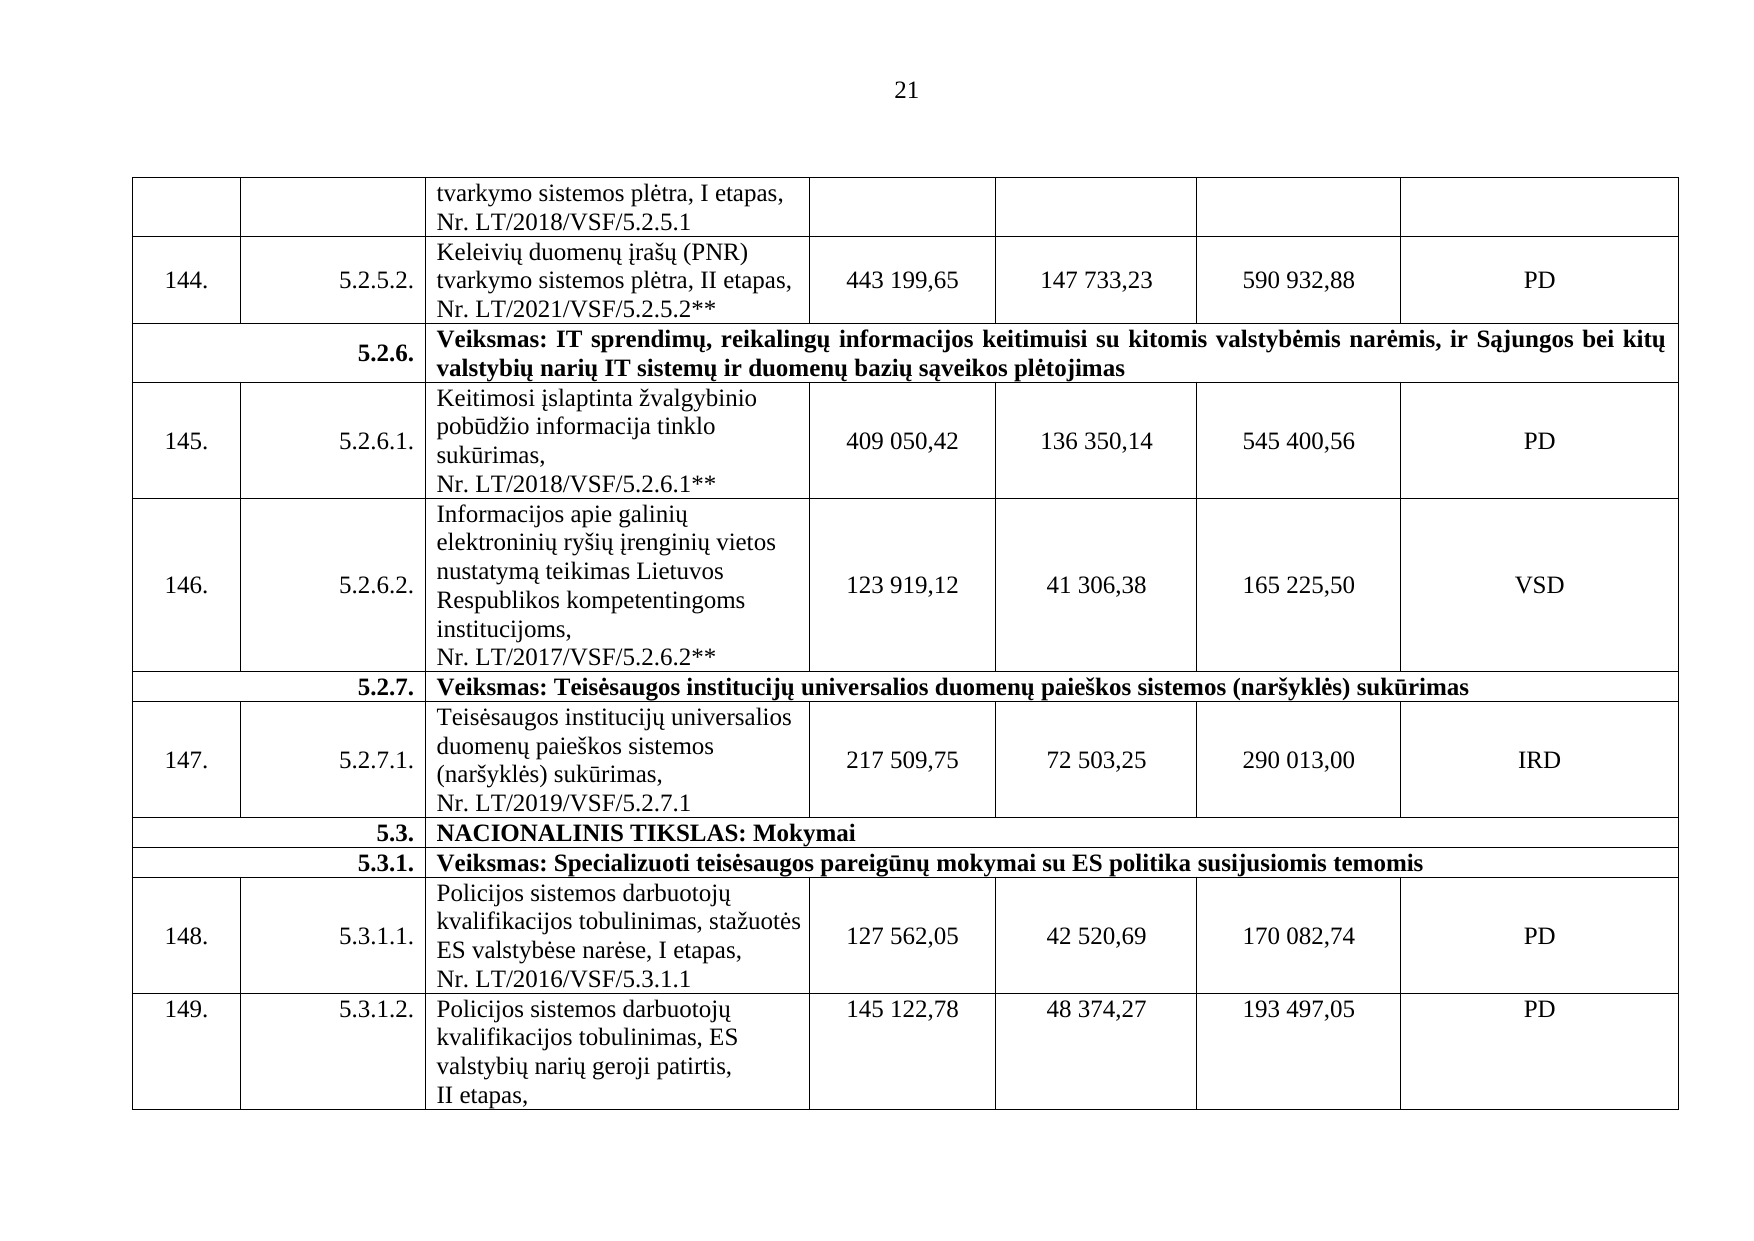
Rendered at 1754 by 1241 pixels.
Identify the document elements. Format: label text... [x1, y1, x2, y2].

table_cell tvarkymo sistemos plėtra, I etapas, Nr. LT/2018/VSF/5.2.5.1 [426, 178, 809, 236]
table_cell VSD [1401, 499, 1678, 671]
table_cell [1679, 382, 1684, 498]
table_cell PD [1401, 878, 1678, 993]
table_cell [241, 178, 425, 236]
table_cell 5.2.5.2. [241, 237, 425, 323]
table_cell [1679, 323, 1684, 382]
table_cell Veiksmas: Specializuoti teisėsaugos pareigūnų mokymai su ES politika susijusiomis temomis [426, 848, 1678, 877]
table_cell 136 350,14 [996, 383, 1196, 498]
table_cell PD [1401, 994, 1678, 1109]
table_cell [1679, 817, 1684, 847]
table_cell 443 199,65 [810, 237, 995, 323]
table_cell 590 932,88 [1197, 237, 1400, 323]
table_cell 5.3.1.2. [241, 994, 425, 1109]
table_cell 409 050,42 [810, 383, 995, 498]
table_cell Policijos sistemos darbuotojų kvalifikacijos tobulinimas, ES valstybių narių geroji patirtis, II etapas, [426, 994, 809, 1109]
table_cell 5.2.6.1. [241, 383, 425, 498]
table_cell 145. [133, 383, 240, 498]
table_cell Keleivių duomenų įrašų (PNR) tvarkymo sistemos plėtra, II etapas, Nr. LT/2021/VSF/5.2.5.2** [426, 237, 809, 323]
table_cell Keitimosi įslaptinta žvalgybinio pobūdžio informacija tinklo sukūrimas, Nr. LT/2018/VSF/5.2.6.1** [426, 383, 809, 498]
table_cell 5.3.1. [133, 848, 425, 877]
table_cell [1679, 177, 1684, 236]
table_cell 127 562,05 [810, 878, 995, 993]
table_cell 545 400,56 [1197, 383, 1400, 498]
table_cell [1679, 847, 1684, 877]
table_cell [1679, 671, 1684, 701]
table_cell 147. [133, 702, 240, 817]
table_cell [810, 178, 995, 236]
table_cell Informacijos apie galinių elektroninių ryšių įrenginių vietos nustatymą teikimas Lietuvos Respublikos kompetentingoms institucijoms, Nr. LT/2017/VSF/5.2.6.2** [426, 499, 809, 671]
table_cell [1679, 877, 1684, 993]
table_cell 148. [133, 878, 240, 993]
table_cell 146. [133, 499, 240, 671]
table_cell [996, 178, 1196, 236]
table_cell 5.2.7.1. [241, 702, 425, 817]
table_cell [1679, 701, 1684, 817]
table_cell 5.3. [133, 818, 425, 847]
table_cell NACIONALINIS TIKSLAS: Mokymai [426, 818, 1678, 847]
table_cell 5.2.6. [133, 324, 425, 382]
table_cell 5.3.1.1. [241, 878, 425, 993]
table_cell [1679, 498, 1684, 671]
table_cell Policijos sistemos darbuotojų kvalifikacijos tobulinimas, stažuotės ES valstybėse narėse, I etapas, Nr. LT/2016/VSF/5.3.1.1 [426, 878, 809, 993]
table_cell Veiksmas: IT sprendimų, reikalingų informacijos keitimuisi su kitomis valstybėmis narėmis, ir Sąjungos bei kitų valstybių narių IT sistemų ir duomenų bazių sąveikos plėtojimas [426, 324, 1678, 382]
table_cell 165 225,50 [1197, 499, 1400, 671]
table_cell IRD [1401, 702, 1678, 817]
table_cell 41 306,38 [996, 499, 1196, 671]
table_cell 170 082,74 [1197, 878, 1400, 993]
table_cell 72 503,25 [996, 702, 1196, 817]
table_cell 144. [133, 237, 240, 323]
table_cell 217 509,75 [810, 702, 995, 817]
table_cell 5.2.7. [133, 672, 425, 701]
table_cell [1197, 178, 1400, 236]
table_cell 149. [133, 994, 240, 1109]
table_cell 290 013,00 [1197, 702, 1400, 817]
table_cell PD [1401, 383, 1678, 498]
table_cell 147 733,23 [996, 237, 1196, 323]
table_cell 5.2.6.2. [241, 499, 425, 671]
table_cell PD [1401, 237, 1678, 323]
table_cell 48 374,27 [996, 994, 1196, 1109]
table_cell Veiksmas: Teisėsaugos institucijų universalios duomenų paieškos sistemos (naršyklės) sukūrimas [426, 672, 1678, 701]
table_cell [1679, 993, 1684, 1109]
table_cell [1401, 178, 1678, 236]
table_cell 123 919,12 [810, 499, 995, 671]
table_cell 193 497,05 [1197, 994, 1400, 1109]
table_cell 42 520,69 [996, 878, 1196, 993]
table_cell Teisėsaugos institucijų universalios duomenų paieškos sistemos (naršyklės) sukūrimas, Nr. LT/2019/VSF/5.2.7.1 [426, 702, 809, 817]
table_cell [133, 178, 240, 236]
table_cell 145 122,78 [810, 994, 995, 1109]
table_cell [1679, 236, 1684, 323]
